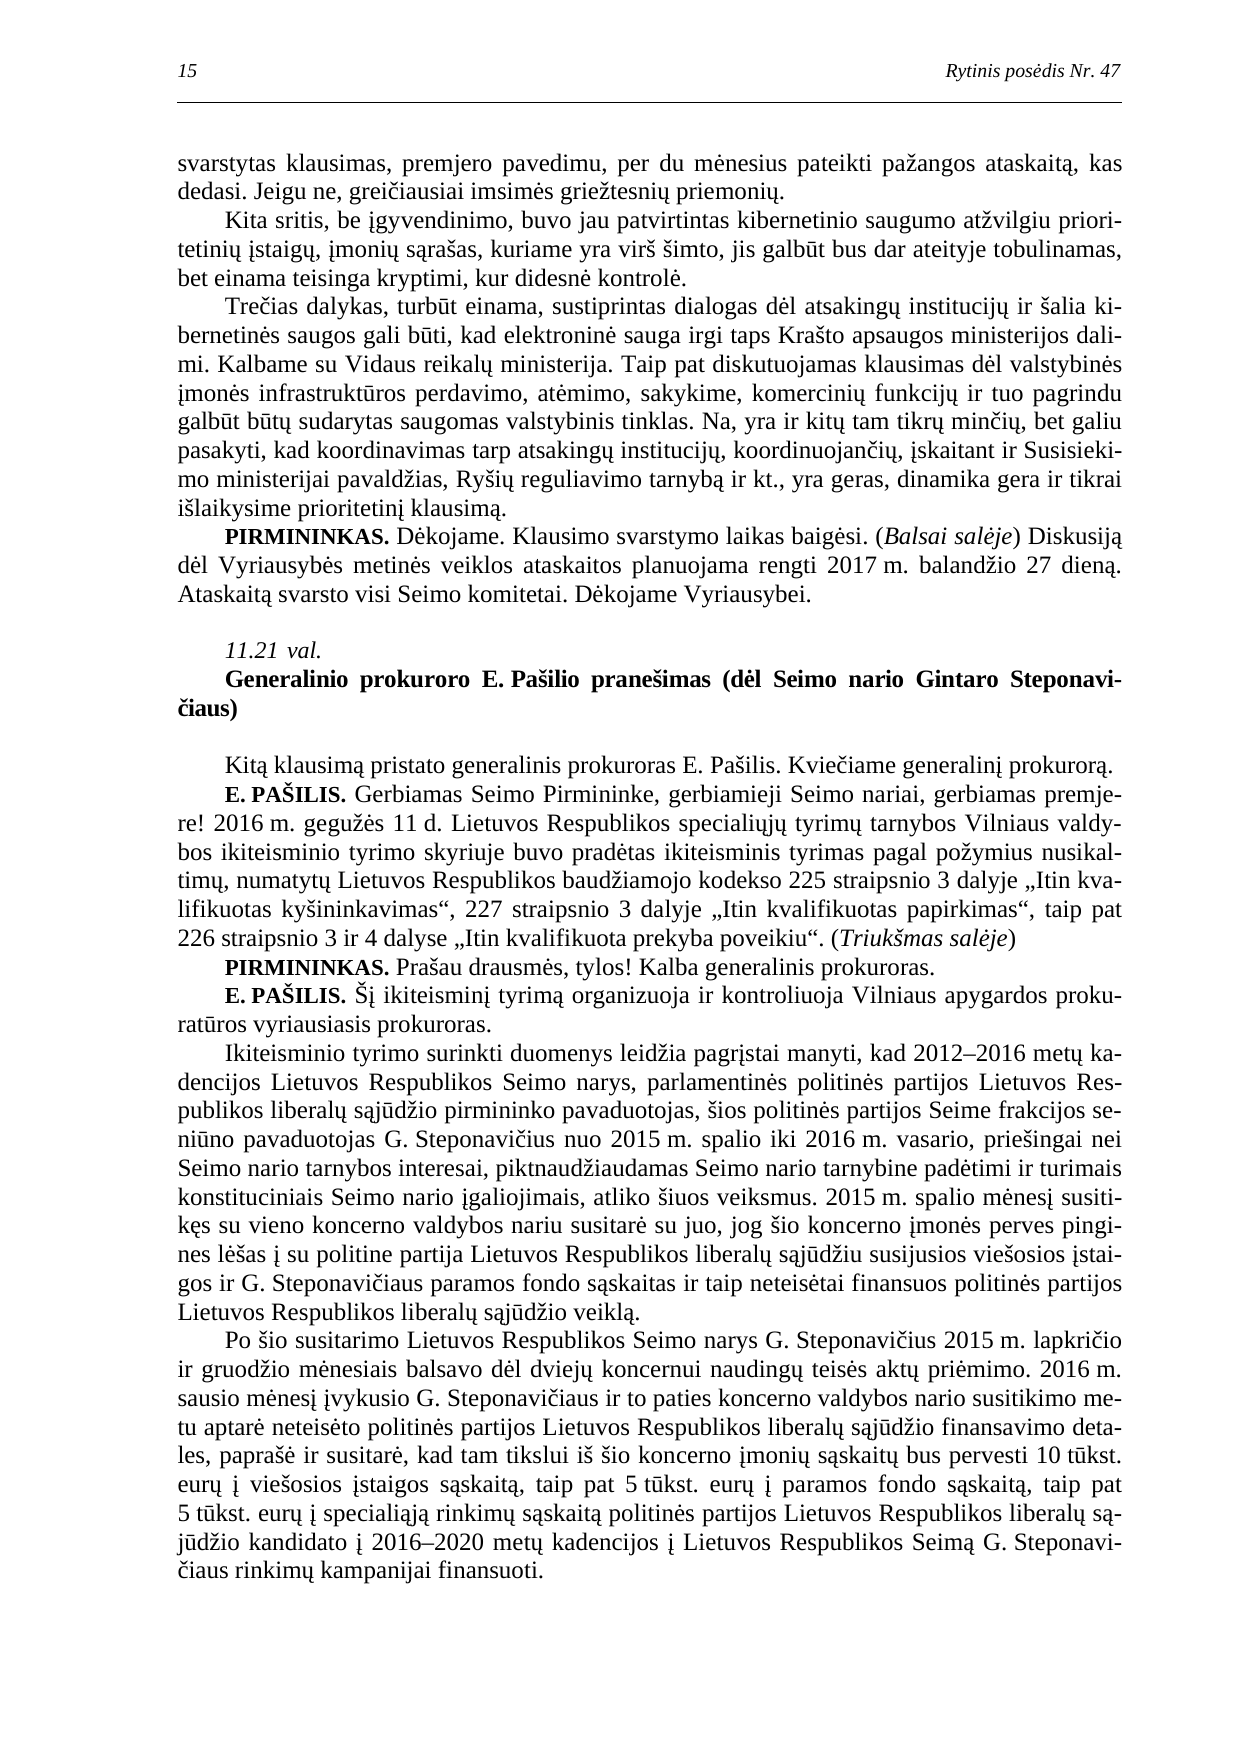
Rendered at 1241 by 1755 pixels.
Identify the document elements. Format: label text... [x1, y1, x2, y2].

text E. PAŠILIS. Ger­bia­mas Sei­mo Pir­mi­nin­ke, ger­bia­mie­ji Sei­mo na­riai, ger­bia­mas prem­je­re! 2016 m. ge­gu­žės 11 d. Lie­tu­vos Res­pub­li­kos spe­cia­lių­jų ty­ri­mų tar­ny­bos Vil­niaus val­dy­bos iki­teis­mi­nio ty­ri­mo sky­riu­je bu­vo pra­dė­tas iki­teis­mi­nis ty­ri­mas pa­gal po­žy­mius nu­si­kal­timų, nu­ma­ty­tų Lie­tu­vos Res­pub­li­kos bau­džia­mo­jo ko­dek­so 225 straips­nio 3 da­ly­je „Itin kva­li­fi­kuo­tas ky­ši­nin­ka­vi­mas“, 227 straips­nio 3 da­ly­je „Itin kva­li­fi­kuo­tas pa­pir­ki­mas“, taip pat 226 straips­nio 3 ir 4 da­ly­se „Itin kva­li­fi­kuo­ta pre­ky­ba po­vei­kiu“. (Triukš­mas sa­lė­je) [177, 779, 1122, 952]
text Ge­ne­ra­li­nio pro­ku­ro­ro E. Pa­ši­lio pra­ne­ši­mas (dėl Sei­mo na­rio Gin­ta­ro Ste­po­na­vi­čiaus) [177, 664, 1122, 722]
text 11.21 val. [224, 636, 1122, 664]
text Ki­ta sri­tis, be įgy­ven­di­ni­mo, bu­vo jau pa­tvir­tin­tas ki­ber­ne­ti­nio sau­gu­mo at­žvil­giu pri­ori­te­ti­nių įstai­gų, įmo­nių są­ra­šas, ku­ria­me yra virš šim­to, jis gal­būt bus dar at­ei­ty­je to­bu­li­na­mas, bet ei­na­ma tei­sin­ga kryp­ti­mi, kur di­des­nė kon­tro­lė. [177, 205, 1122, 291]
text Ki­tą klau­si­mą pri­sta­to ge­ne­ra­li­nis pro­ku­ro­ras E. Pa­ši­lis. Kvie­čia­me ge­ne­ra­li­nį pro­ku­ro­rą. [177, 750, 1122, 779]
text Iki­teis­mi­nio ty­ri­mo su­rink­ti duo­me­nys lei­džia pa­grįs­tai ma­ny­ti, kad 2012–2016 me­tų ka­den­ci­jos Lie­tu­vos Res­pub­li­kos Sei­mo na­rys, par­la­men­ti­nės po­li­ti­nės par­ti­jos Lie­tu­vos Res­pub­li­kos li­be­ra­lų są­jū­džio pir­mi­nin­ko pa­va­duo­to­jas, šios po­li­ti­nės par­ti­jos Sei­me frak­ci­jos se­niū­no pa­va­duo­to­jas G. Ste­po­na­vi­čius nuo 2015 m. spa­lio iki 2016 m. va­sa­rio, prie­šin­gai nei Sei­mo na­rio tar­ny­bos in­te­re­sai, pik­tnau­džiau­da­mas Sei­mo na­rio tar­ny­bi­ne pa­dė­ti­mi ir tu­ri­mais kon­sti­tu­ci­niais Sei­mo na­rio įga­lio­ji­mais, at­li­ko šiuos veiks­mus. 2015 m. spa­lio mė­ne­sį su­si­ti­kęs su vie­no kon­cer­no val­dy­bos na­riu su­si­ta­rė su juo, jog šio kon­cer­no įmo­nės per­ves pin­gi­nes lė­šas į su po­li­ti­ne par­ti­ja Lie­tu­vos Res­pub­li­kos li­be­ra­lų są­jū­džiu su­si­ju­sios vie­šo­sios įstai­gos ir G. Ste­po­na­vi­čiaus pa­ra­mos fon­do są­skai­tas ir taip ne­tei­sė­tai fi­nan­suos po­li­ti­nės par­ti­jos Lie­tu­vos Res­pub­li­kos li­be­ra­lų są­jū­džio veik­lą. [177, 1038, 1122, 1325]
text PIRMININKAS. Pra­šau draus­mės, ty­los! Kal­ba ge­ne­ra­li­nis pro­ku­ro­ras. [177, 952, 1122, 980]
text svars­ty­tas klau­si­mas, prem­je­ro pa­ve­di­mu, per du mė­ne­sius pa­teik­ti pa­žan­gos ata­skai­tą, kas de­da­si. Jei­gu ne, grei­čiau­siai im­si­mės griež­tes­nių prie­mo­nių. [177, 148, 1122, 205]
text E. PAŠILIS. Šį iki­teis­mi­nį ty­ri­mą or­ga­ni­zuo­ja ir kon­tro­liuo­ja Vil­niaus apy­gar­dos pro­ku­ra­tū­ros vy­riau­sia­sis pro­ku­ro­ras. [177, 980, 1122, 1038]
text Tre­čias da­ly­kas, tur­būt ei­na­ma, su­stip­rin­tas dia­lo­gas dėl at­sa­kin­gų ins­ti­tu­ci­jų ir ša­lia ki­ber­ne­ti­nės sau­gos ga­li bū­ti, kad elek­tro­ni­nė sau­ga ir­gi taps Kraš­to ap­sau­gos mi­nis­te­ri­jos da­li­mi. Kal­ba­me su Vi­daus rei­ka­lų mi­nis­te­ri­ja. Taip pat dis­ku­tuo­ja­mas klau­si­mas dėl vals­ty­bi­nės įmo­nės in­fra­struk­tū­ros per­da­vi­mo, at­ėmi­mo, sa­ky­ki­me, ko­mer­ci­nių funk­ci­jų ir tuo pa­grin­du gal­būt bū­tų su­da­ry­tas sau­go­mas vals­ty­bi­nis tin­klas. Na, yra ir ki­tų tam tik­rų min­čių, bet ga­liu pa­sa­ky­ti, kad ko­or­di­na­vi­mas tarp at­sa­kin­gų ins­ti­tu­ci­jų, ko­or­di­nuo­jan­čių, įskai­tant ir Su­si­sie­ki­mo mi­nis­te­ri­jai pa­val­džias, Ry­šių re­gu­lia­vi­mo tar­ny­bą ir kt., yra ge­ras, di­na­mi­ka ge­ra ir tik­rai iš­lai­ky­si­me pri­ori­te­ti­nį klau­si­mą. [177, 291, 1122, 521]
text PIRMININKAS. Dė­ko­ja­me. Klau­si­mo svars­ty­mo lai­kas bai­gė­si. (Bal­sai sa­lė­je) Dis­ku­si­ją dėl Vy­riau­sy­bės me­ti­nės veik­los ata­skai­tos pla­nuo­ja­ma reng­ti 2017 m. ba­lan­džio 27 die­ną. Ata­skai­tą svars­to vi­si Sei­mo ko­mi­te­tai. Dė­ko­ja­me Vy­riau­sy­bei. [177, 521, 1122, 608]
text Po šio su­si­ta­ri­mo Lie­tu­vos Res­pub­li­kos Sei­mo na­rys G. Ste­po­na­vi­čius 2015 m. lap­kri­čio ir gruo­džio mė­ne­siais bal­sa­vo dėl dvie­jų kon­cer­nui nau­din­gų tei­sės ak­tų pri­ėmi­mo. 2016 m. sau­sio mė­ne­sį įvy­ku­sio G. Ste­po­na­vi­čiaus ir to pa­ties kon­cer­no val­dy­bos na­rio su­si­ti­ki­mo me­tu ap­ta­rė ne­tei­sė­to po­li­ti­nės par­ti­jos Lie­tu­vos Res­pub­li­kos li­be­ra­lų są­jū­džio fi­nan­sa­vi­mo de­ta­les, pa­pra­šė ir su­si­ta­rė, kad tam tiks­lui iš šio kon­cer­no įmo­nių są­skai­tų bus per­ves­ti 10 tūkst. eu­rų į vie­šo­sios įstai­gos są­skai­tą, taip pat 5 tūkst. eu­rų į pa­ra­mos fon­do są­skai­tą, taip pat 5 tūkst. eu­rų į spe­cia­li­ą­ją rin­ki­mų są­skai­tą po­li­ti­nės par­ti­jos Lie­tu­vos Res­pub­li­kos li­be­ra­lų są­jū­džio kan­di­da­to į 2016–2020 me­tų ka­den­ci­jos į Lie­tu­vos Res­pub­li­kos Sei­mą G. Ste­po­na­vi­čiaus rin­ki­mų kam­pa­ni­jai fi­nan­suo­ti. [177, 1325, 1122, 1584]
